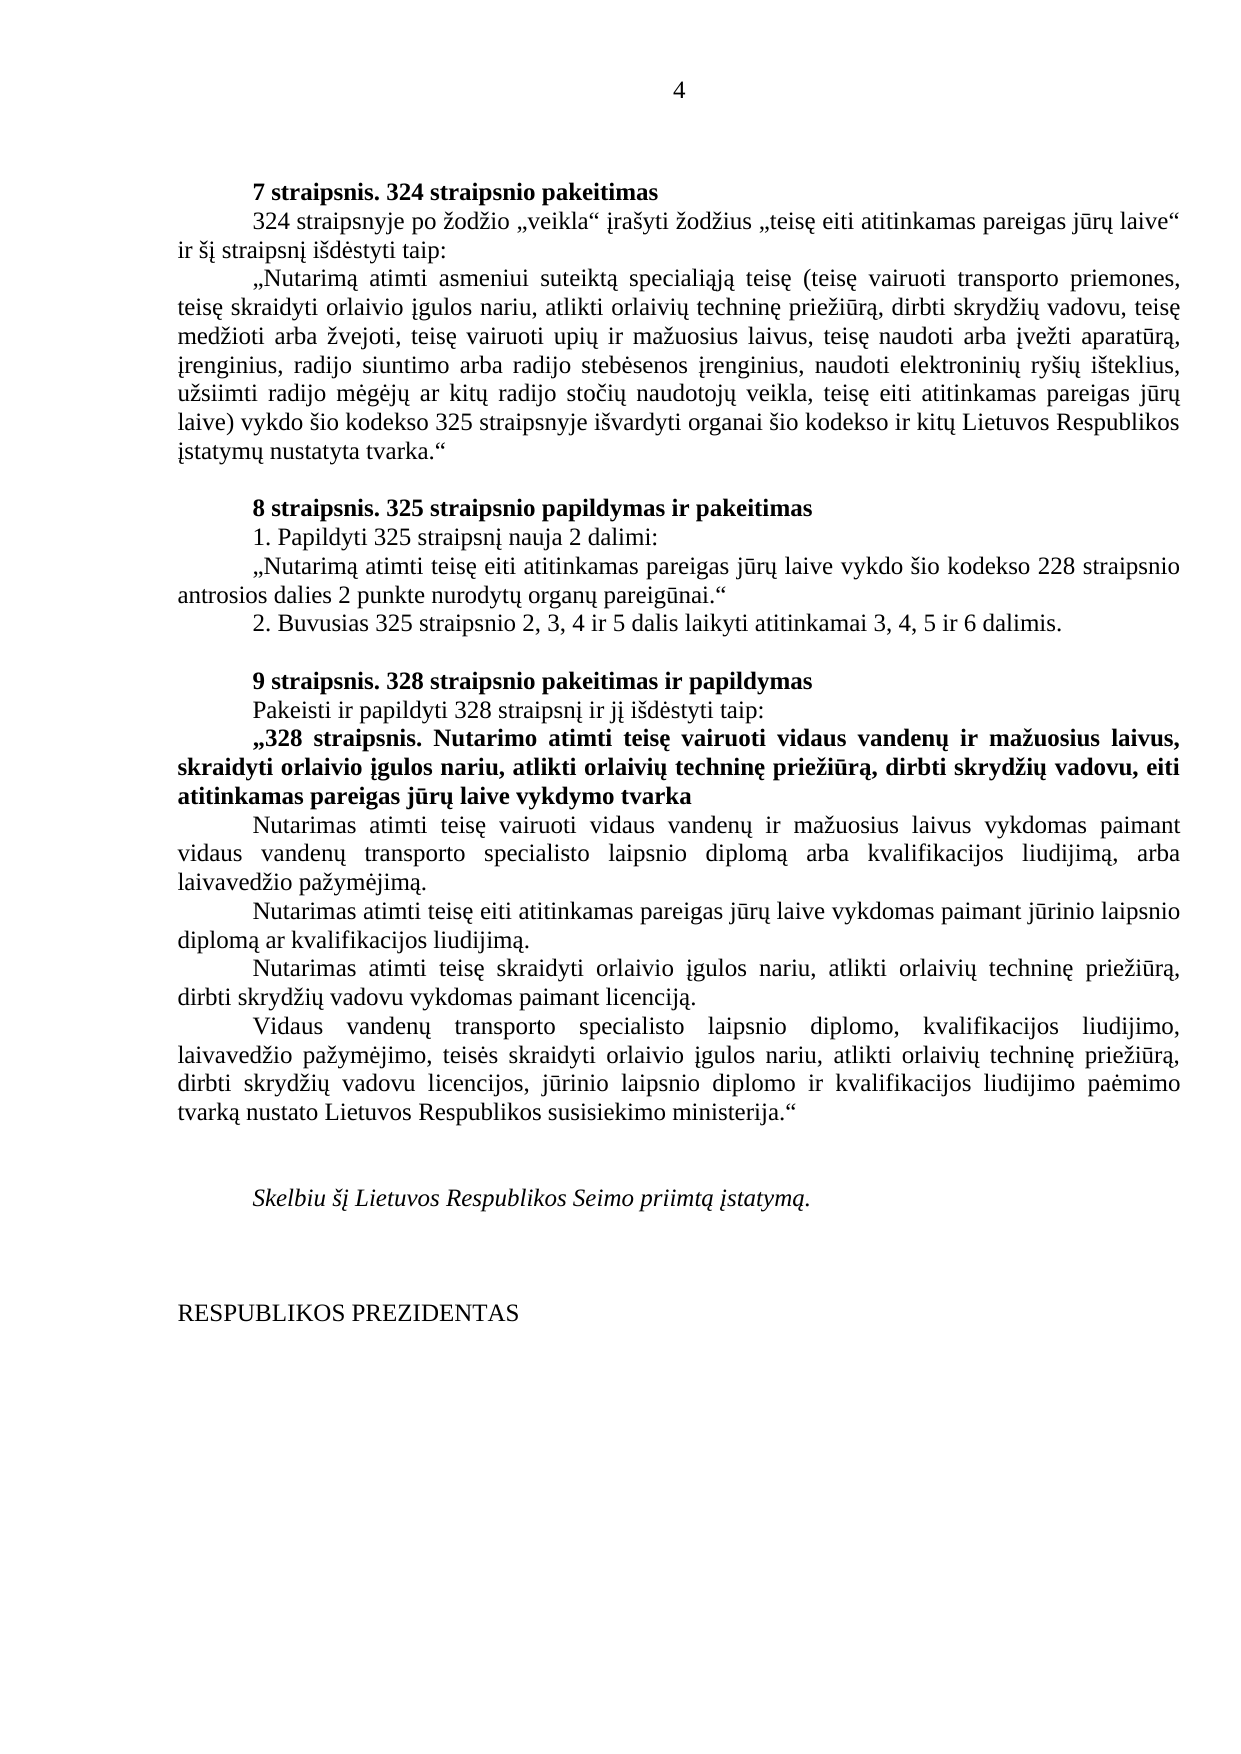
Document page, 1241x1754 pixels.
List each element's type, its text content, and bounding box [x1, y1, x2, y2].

text 2. Buvusias 325 straipsnio 2, 3, 4 ir 5 dalis laikyti atitinkamai 3, 4, 5 ir 6 dalimis. [177, 608, 1181, 637]
text Nutarimas atimti teisę vairuoti vidaus vandenų ir mažuosius laivus vykdomas paimant vidaus vandenų transporto specialisto laipsnio diplomą arba kvalifikacijos liudijimą, arba laivavedžio pažymėjimą. [177, 810, 1181, 896]
text „Nutarimą atimti teisę eiti atitinkamas pareigas jūrų laive vykdo šio kodekso 228 straipsnio antrosios dalies 2 punkte nurodytų organų pareigūnai.“ [177, 551, 1181, 608]
text 324 straipsnyje po žodžio „veikla“ įrašyti žodžius „teisę eiti atitinkamas pareigas jūrų laive“ ir šį straipsnį išdėstyti taip: [177, 206, 1181, 263]
text Vidaus vandenų transporto specialisto laipsnio diplomo, kvalifikacijos liudijimo, laivavedžio pažymėjimo, teisės skraidyti orlaivio įgulos nariu, atlikti orlaivių techninę priežiūrą, dirbti skrydžių vadovu licencijos, jūrinio laipsnio diplomo ir kvalifikacijos liudijimo paėmimo tvarką nustato Lietuvos Respublikos susisiekimo ministerija.“ [177, 1011, 1181, 1126]
text „Nutarimą atimti asmeniui suteiktą specialiąją teisę (teisę vairuoti transporto priemones, teisę skraidyti orlaivio įgulos nariu, atlikti orlaivių techninę priežiūrą, dirbti skrydžių vadovu, teisę medžioti arba žvejoti, teisę vairuoti upių ir mažuosius laivus, teisę naudoti arba įvežti aparatūrą, įrenginius, radijo siuntimo arba radijo stebėsenos įrenginius, naudoti elektroninių ryšių išteklius, užsiimti radijo mėgėjų ar kitų radijo stočių naudotojų veikla, teisę eiti atitinkamas pareigas jūrų laive) vykdo šio kodekso 325 straipsnyje išvardyti organai šio kodekso ir kitų Lietuvos Respublikos įstatymų nustatyta tvarka.“ [177, 263, 1181, 465]
text 8 straipsnis. 325 straipsnio papildymas ir pakeitimas [177, 493, 1181, 522]
text 9 straipsnis. 328 straipsnio pakeitimas ir papildymas [177, 666, 1181, 695]
text Nutarimas atimti teisę skraidyti orlaivio įgulos nariu, atlikti orlaivių techninę priežiūrą, dirbti skrydžių vadovu vykdomas paimant licenciją. [177, 953, 1181, 1011]
text Pakeisti ir papildyti 328 straipsnį ir jį išdėstyti taip: [177, 695, 1181, 723]
text „328 straipsnis. Nutarimo atimti teisę vairuoti vidaus vandenų ir mažuosius laivus, skraidyti orlaivio įgulos nariu, atlikti orlaivių techninę priežiūrą, dirbti skrydžių vadovu, eiti atitinkamas pareigas jūrų laive vykdymo tvarka [177, 723, 1181, 810]
text 7 straipsnis. 324 straipsnio pakeitimas [177, 177, 1181, 206]
text Nutarimas atimti teisę eiti atitinkamas pareigas jūrų laive vykdomas paimant jūrinio laipsnio diplomą ar kvalifikacijos liudijimą. [177, 896, 1181, 953]
text Skelbiu šį Lietuvos Respublikos Seimo priimtą įstatymą. [177, 1183, 1181, 1212]
text 1. Papildyti 325 straipsnį nauja 2 dalimi: [177, 522, 1181, 551]
text RESPUBLIKOS PREZIDENTAS [177, 1298, 1181, 1327]
